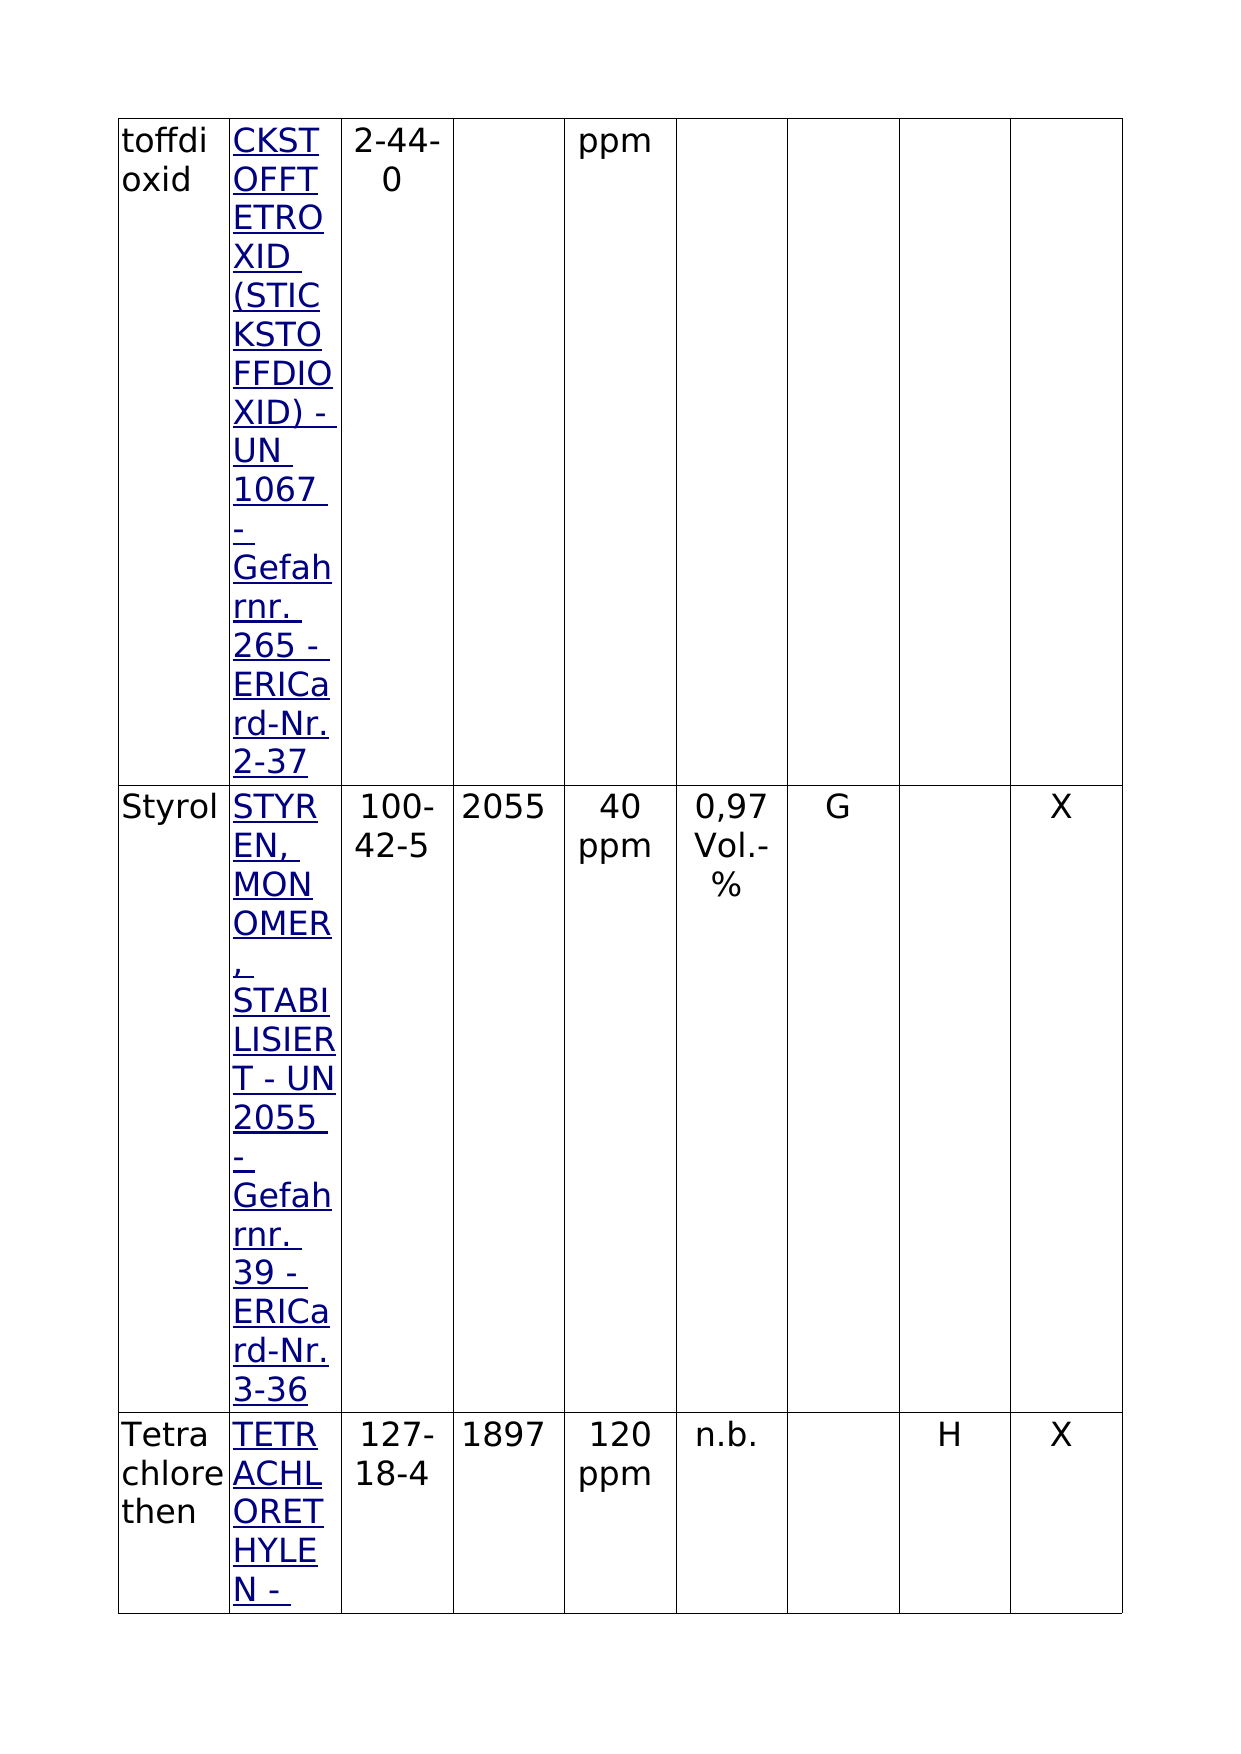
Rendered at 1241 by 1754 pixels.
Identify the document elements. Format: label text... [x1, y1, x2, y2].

table_cell n.b. [677, 1413, 787, 1612]
table_cell 100-42-5 [342, 786, 453, 1412]
table_cell G [788, 786, 899, 1412]
table_cell [677, 119, 787, 784]
table_cell X [1011, 786, 1122, 1412]
table_cell 40 ppm [565, 786, 676, 1412]
table_cell Styrol [119, 786, 229, 1412]
table_cell [900, 119, 1010, 784]
table_cell 1897 [454, 1413, 564, 1612]
table_cell 2-44-0 [342, 119, 453, 784]
table_cell H [900, 1413, 1010, 1612]
table_cell Tetrachlorethen [119, 1413, 229, 1612]
table_cell TETRACHLORETHYLEN [230, 1413, 341, 1612]
table_cell [454, 119, 564, 784]
table_cell CKSTOFFTETROXID (STICKSTOFFDIOXID) - UN 1067 - Gefahrnr. 265 - ERICard-Nr. 2-37 [230, 119, 341, 784]
table_cell toffdioxid [119, 119, 229, 784]
table_cell X [1011, 1413, 1122, 1612]
table_cell [900, 786, 1010, 1412]
table_cell [1011, 119, 1122, 784]
table_cell 120 ppm [565, 1413, 676, 1612]
table_cell STYREN, MONOMER, STABILISIERT - UN 2055 - Gefahrnr. 39 - ERICard-Nr. 3-36 [230, 786, 341, 1412]
table_cell 0,97 Vol.-% [677, 786, 787, 1412]
table_cell ppm [565, 119, 676, 784]
table_cell 2055 [454, 786, 564, 1412]
table_cell [788, 1413, 899, 1612]
table_cell [788, 119, 899, 784]
table_cell 127-18-4 [342, 1413, 453, 1612]
